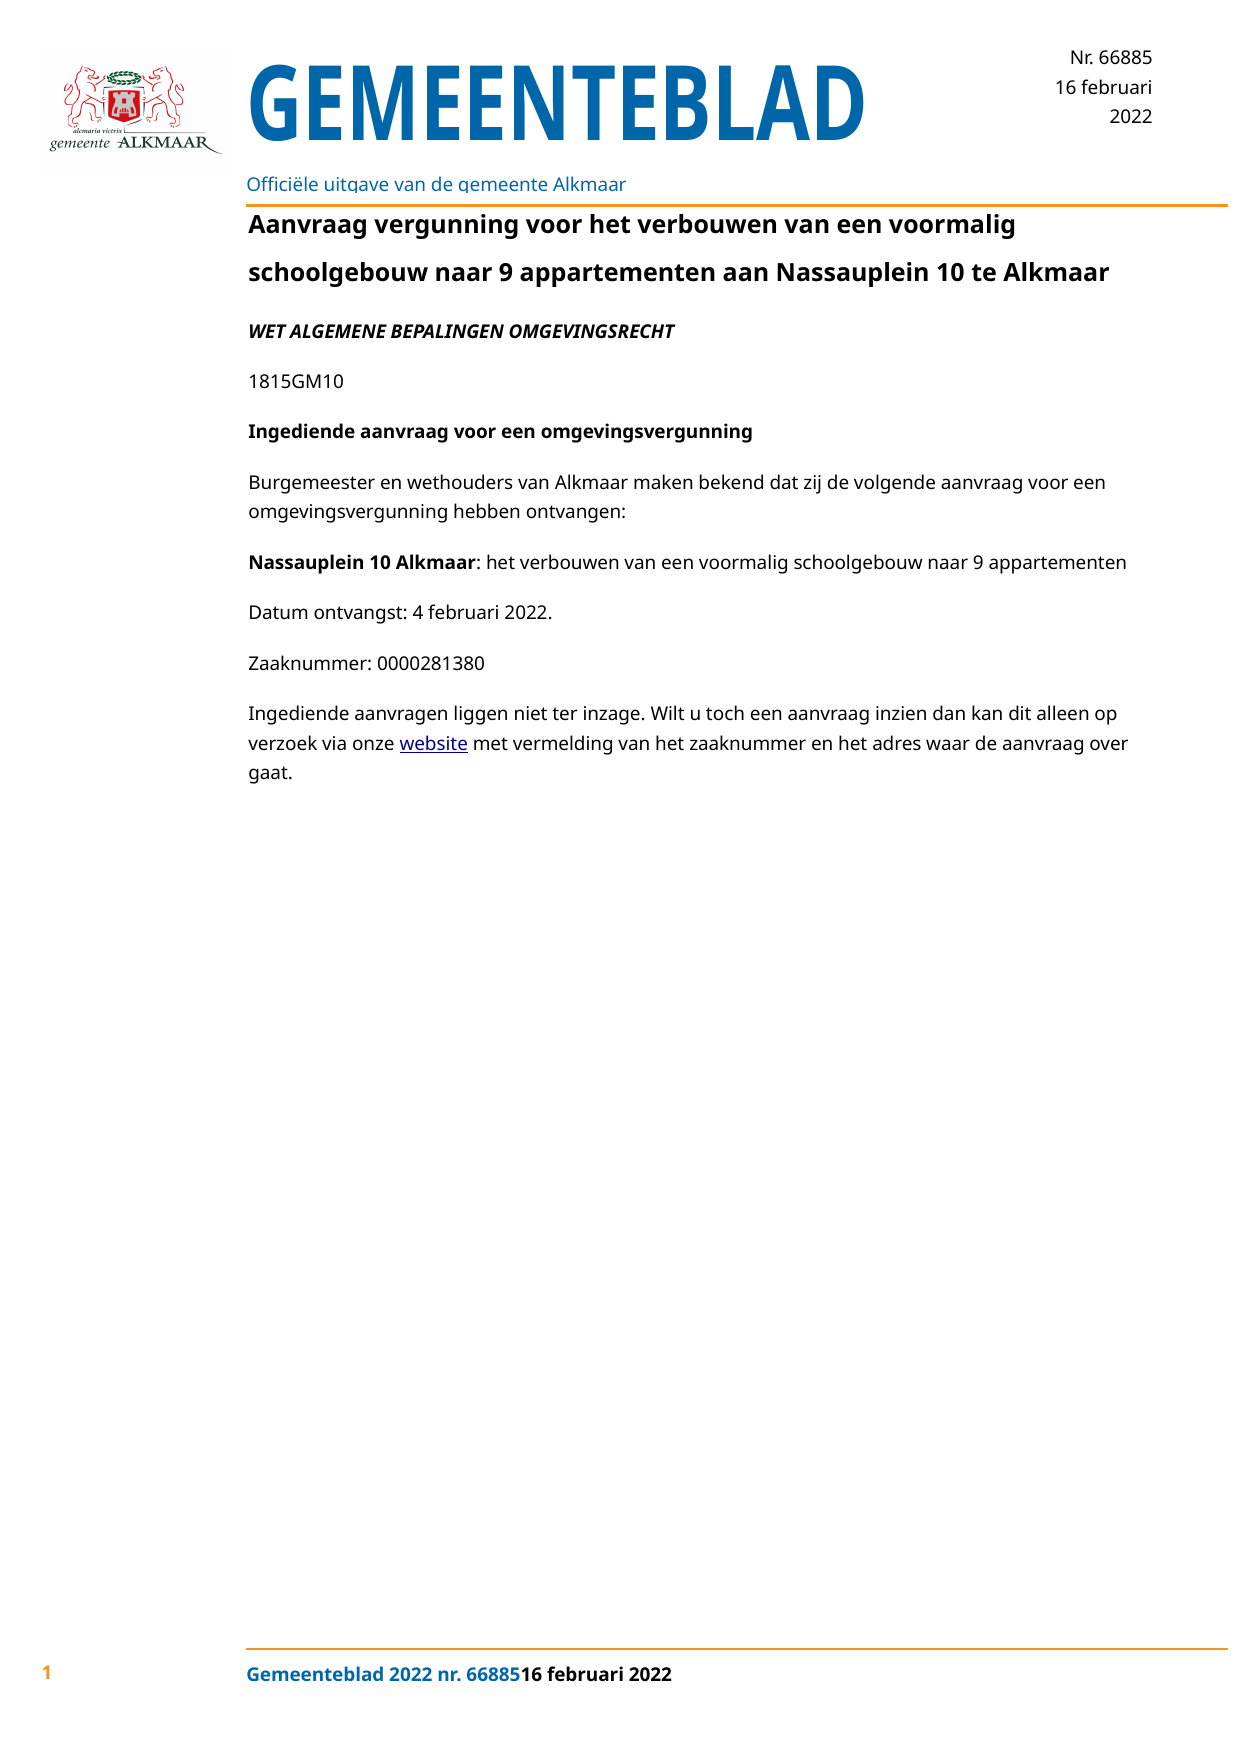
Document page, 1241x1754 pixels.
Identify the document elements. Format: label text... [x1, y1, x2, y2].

text Ingediende aanvragen liggen niet ter inzage. Wilt u toch een aanvraag inzien dan kan dit alleen op verzoek via onze website met vermelding van het zaaknummer en het adres waar de aanvraag over gaat. [248, 700, 1152, 785]
text Zaaknummer: 0000281380 [248, 650, 1152, 676]
text 1815GM10 [248, 368, 1152, 394]
picture [41, 47, 231, 172]
text Datum ontvangst: 4 februari 2022. [248, 599, 1152, 625]
text Burgemeester en wethouders van Alkmaar maken bekend dat zij de volgende aanvraag voor een omgevingsvergunning hebben ontvangen: [248, 469, 1152, 524]
text Aanvraag vergunning voor het verbouwen van een voormalig schoolgebouw naar 9 appartementen aan Nassauplein 10 te Alkmaar [248, 207, 1152, 288]
text WET ALGEMENE BEPALINGEN OMGEVINGSRECHT [248, 318, 1152, 344]
text Nassauplein 10 Alkmaar: het verbouwen van een voormalig schoolgebouw naar 9 appartementen [248, 549, 1152, 575]
text Ingediende aanvraag voor een omgevingsvergunning [248, 419, 1152, 444]
